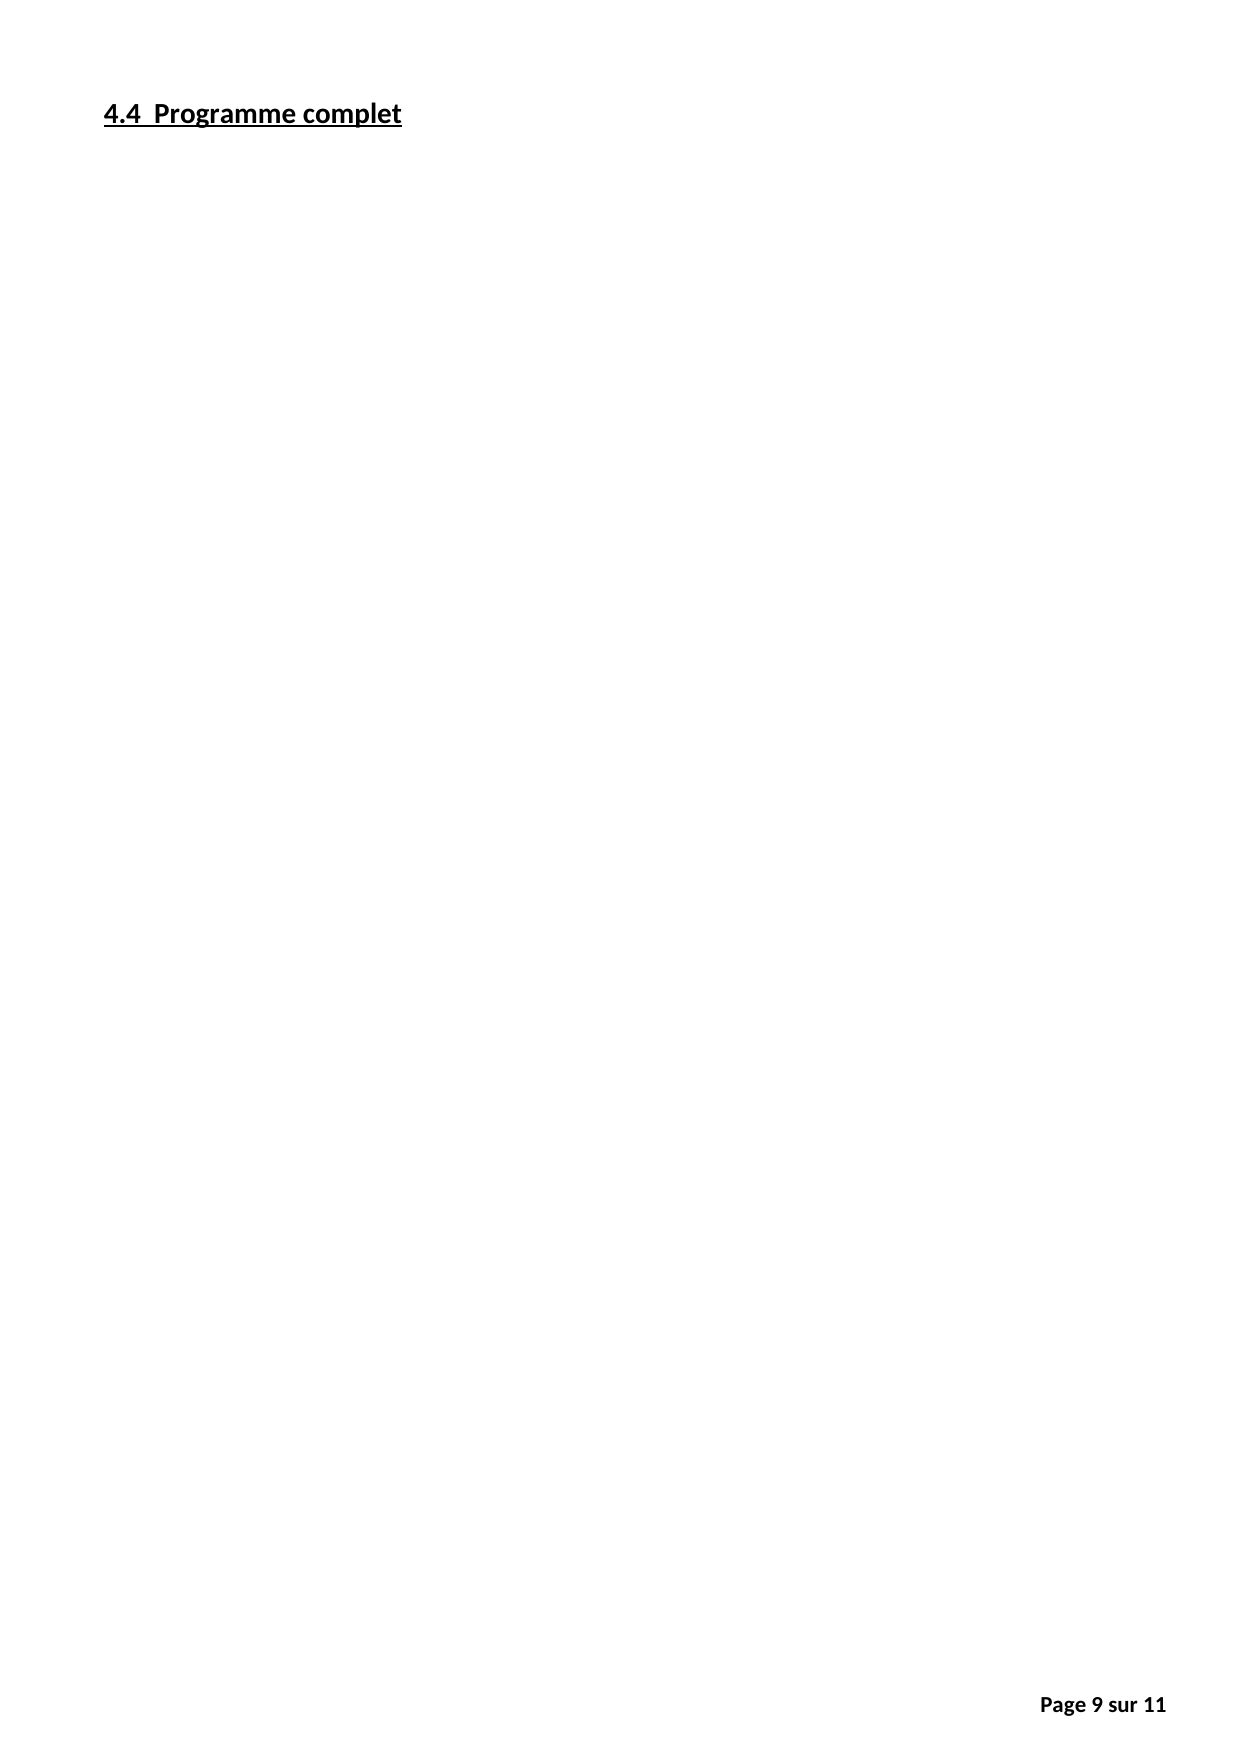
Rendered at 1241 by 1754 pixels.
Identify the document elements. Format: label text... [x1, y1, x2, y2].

text 4.4 Programme complet [101, 95, 1166, 130]
